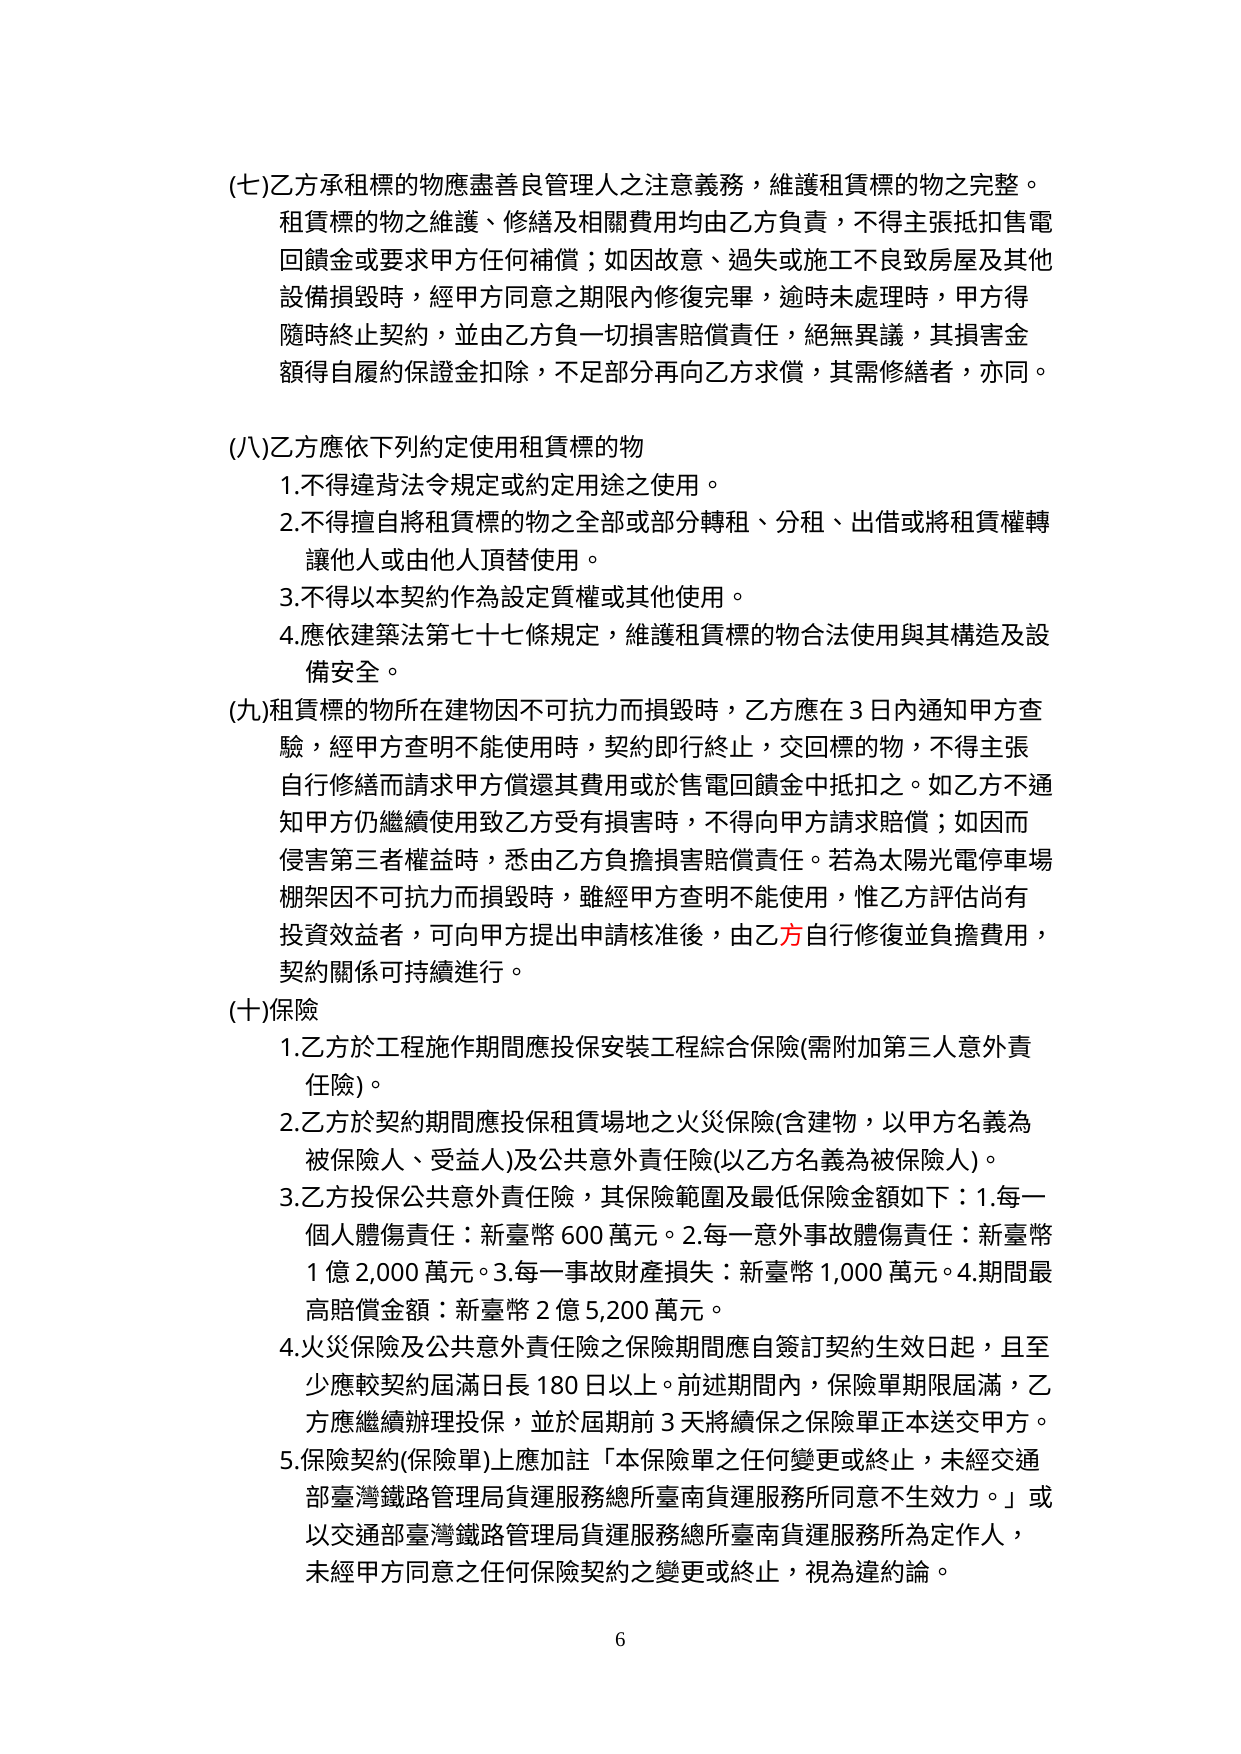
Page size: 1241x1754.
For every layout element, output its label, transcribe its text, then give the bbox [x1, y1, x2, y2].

list 火災保險及公共意外責任險之保險期間應自簽訂契約生效日起，且至少應較契約屆滿日長180日以上。前述期間內，保險單期限屆滿，乙方應繼續辦理投保，並於屆期前3天將續保之保險單正本送交甲方。 [279, 1327, 1053, 1439]
list 乙方承租標的物應盡善良管理人之注意義務，維護租賃標的物之完整。租賃標的物之維護、修繕及相關費用均由乙方負責，不得主張抵扣售電回饋金或要求甲方任何補償；如因故意、過失或施工不良致房屋及其他設備損毀時，經甲方同意之期限內修復完畢，逾時未處理時，甲方得隨時終止契約，並由乙方負一切損害賠償責任，絕無異議，其損害金額得自履約保證金扣除，不足部分再向乙方求償，其需修繕者，亦同。 [229, 164, 1053, 389]
list 乙方應依下列約定使用租賃標的物 [229, 427, 1053, 464]
list 乙方於工程施作期間應投保安裝工程綜合保險(需附加第三人意外責任險)。 [279, 1027, 1053, 1102]
list 應依建築法第七十七條規定，維護租賃標的物合法使用與其構造及設備安全。 [279, 614, 1053, 689]
list 保險 [229, 989, 1053, 1027]
list 保險契約(保險單)上應加註「本保險單之任何變更或終止，未經交通部臺灣鐵路管理局貨運服務總所臺南貨運服務所同意不生效力。」或以交通部臺灣鐵路管理局貨運服務總所臺南貨運服務所為定作人，未經甲方同意之任何保險契約之變更或終止，視為違約論。 [279, 1439, 1053, 1589]
list 不得以本契約作為設定質權或其他使用。 [279, 577, 1053, 614]
list 乙方於契約期間應投保租賃場地之火災保險(含建物，以甲方名義為被保險人、受益人)及公共意外責任險(以乙方名義為被保險人)。 [279, 1102, 1053, 1177]
list 不得擅自將租賃標的物之全部或部分轉租、分租、出借或將租賃權轉讓他人或由他人頂替使用。 [279, 502, 1053, 577]
list 不得違背法令規定或約定用途之使用。 [279, 464, 1053, 502]
list 乙方投保公共意外責任險，其保險範圍及最低保險金額如下：1.每一個人體傷責任：新臺幣600萬元。2.每一意外事故體傷責任：新臺幣1億2,000萬元。3.每一事故財產損失：新臺幣1,000萬元。4.期間最高賠償金額：新臺幣2億5,200萬元。 [279, 1177, 1053, 1327]
list 租賃標的物所在建物因不可抗力而損毀時，乙方應在3日內通知甲方查驗，經甲方查明不能使用時，契約即行終止，交回標的物，不得主張自行修繕而請求甲方償還其費用或於售電回饋金中抵扣之。如乙方不通知甲方仍繼續使用致乙方受有損害時，不得向甲方請求賠償；如因而侵害第三者權益時，悉由乙方負擔損害賠償責任。若為太陽光電停車場棚架因不可抗力而損毀時，雖經甲方查明不能使用，惟乙方評估尚有投資效益者，可向甲方提出申請核准後，由乙方自行修復並負擔費用，契約關係可持續進行。 [229, 689, 1053, 989]
